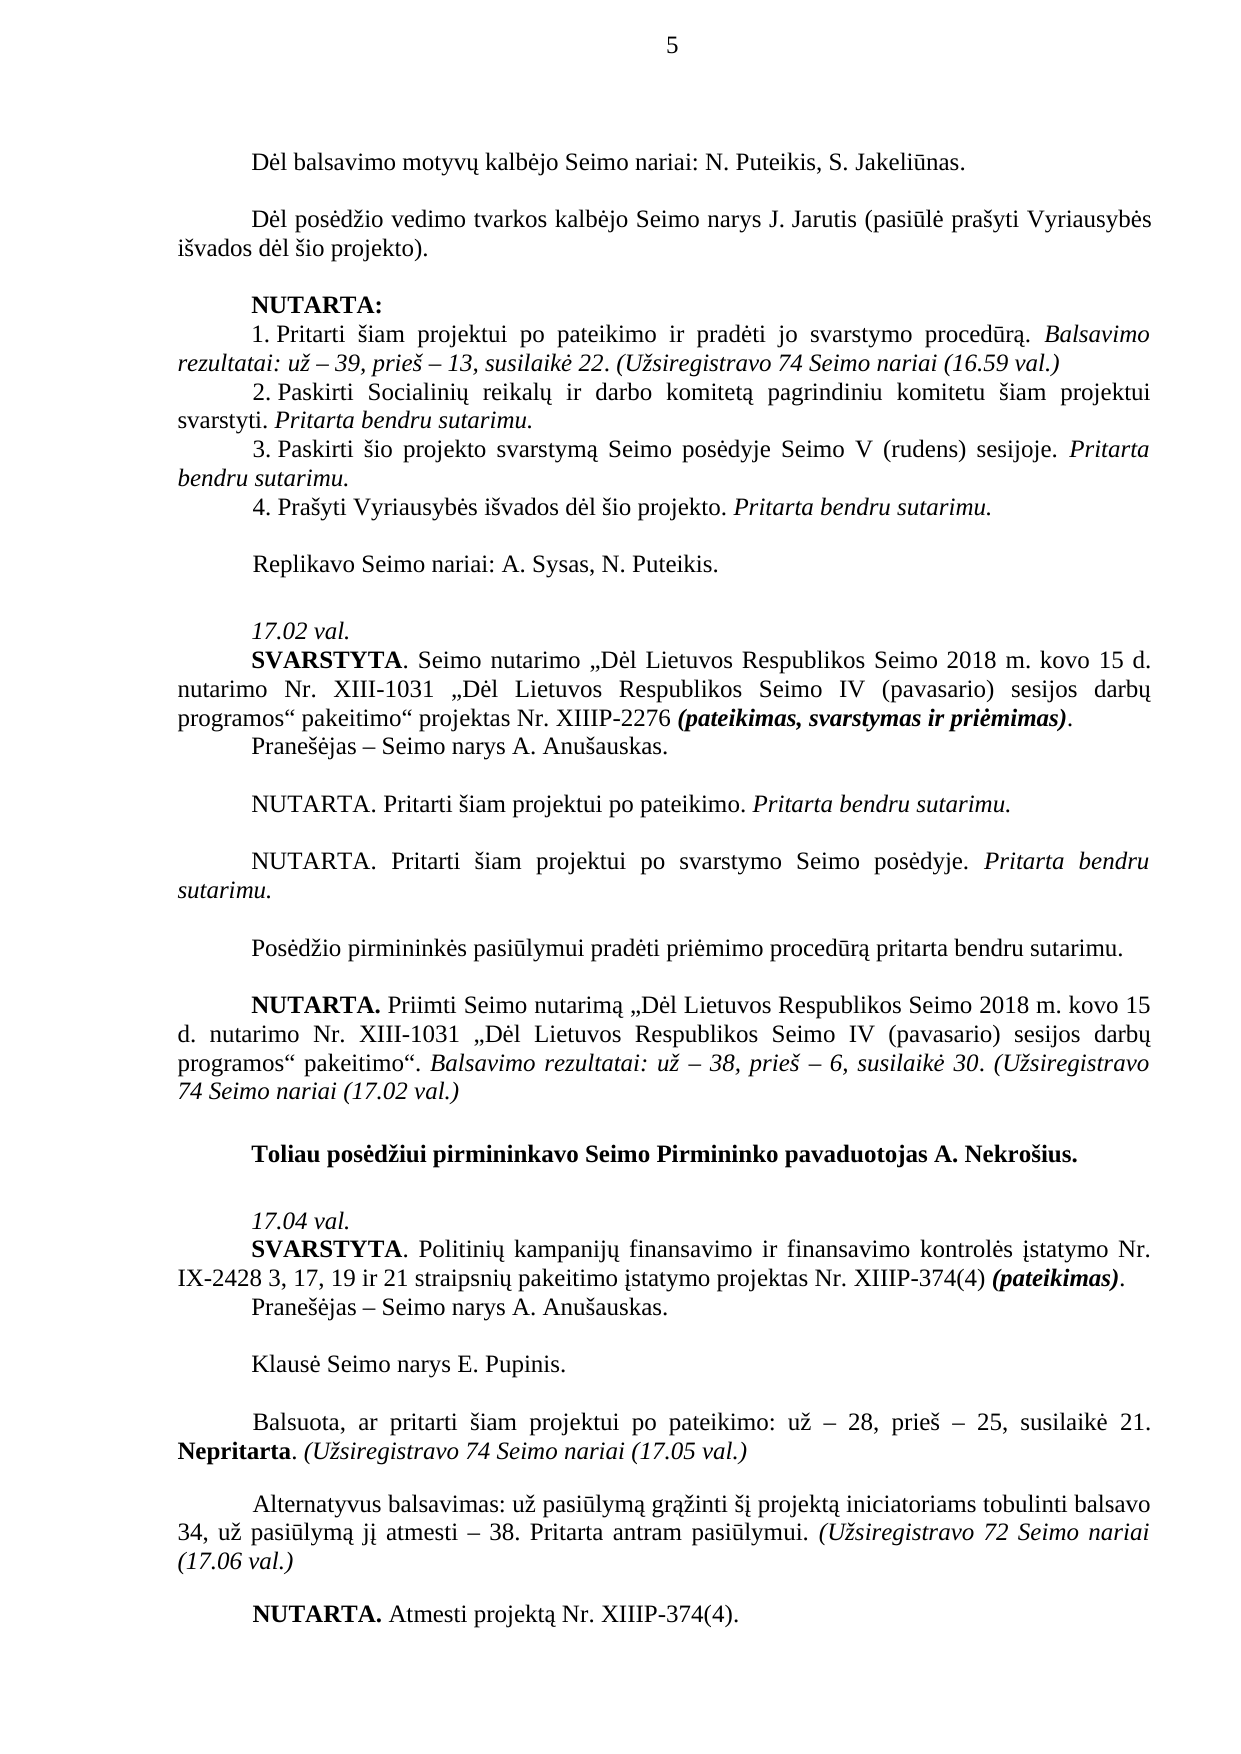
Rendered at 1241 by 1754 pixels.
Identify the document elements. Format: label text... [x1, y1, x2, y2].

text NUTARTA. Atmesti projektą Nr. XIIIP-374(4). [177, 1599, 1152, 1628]
text Balsuota, ar pritarti šiam projektui po pateikimo: už – 28, prieš – 25, susilaikė 21. Nepritarta. (Užsiregistravo 74 Seimo nariai (17.05 val.) [177, 1407, 1152, 1464]
text Replikavo Seimo nariai: A. Sysas, N. Puteikis. [177, 549, 1152, 578]
text 17.04 val. [177, 1206, 1152, 1234]
text 17.02 val. [177, 616, 1152, 645]
text 2. Paskirti Socialinių reikalų ir darbo komitetą pagrindiniu komitetu šiam projektui svarstyti. Pritarta bendru sutarimu. [177, 377, 1152, 434]
text Dėl posėdžio vedimo tvarkos kalbėjo Seimo narys J. Jarutis (pasiūlė prašyti Vyriausybės išvados dėl šio projekto). [177, 204, 1152, 262]
text SVARSTYTA. Politinių kampanijų finansavimo ir finansavimo kontrolės įstatymo Nr. IX-2428 3, 17, 19 ir 21 straipsnių pakeitimo įstatymo projektas Nr. XIIIP-374(4) (pateikimas). [177, 1234, 1152, 1292]
text Alternatyvus balsavimas: už pasiūlymą grąžinti šį projektą iniciatoriams tobulinti balsavo 34, už pasiūlymą jį atmesti – 38. Pritarta antram pasiūlymui. (Užsiregistravo 72 Seimo nariai (17.06 val.) [177, 1489, 1152, 1575]
text 1. Pritarti šiam projektui po pateikimo ir pradėti jo svarstymo procedūrą. Balsavimo rezultatai: už – 39, prieš – 13, susilaikė 22. (Užsiregistravo 74 Seimo nariai (16.59 val.) [177, 319, 1152, 377]
text Klausė Seimo narys E. Pupinis. [177, 1349, 1152, 1378]
text NUTARTA. Pritarti šiam projektui po svarstymo Seimo posėdyje. Pritarta bendru sutarimu. [177, 846, 1152, 904]
text Posėdžio pirmininkės pasiūlymui pradėti priėmimo procedūrą pritarta bendru sutarimu. [177, 933, 1152, 961]
text 4. Prašyti Vyriausybės išvados dėl šio projekto. Pritarta bendru sutarimu. [177, 492, 1152, 521]
text Toliau posėdžiui pirmininkavo Seimo Pirmininko pavaduotojas A. Nekrošius. [177, 1139, 1152, 1167]
text SVARSTYTA. Seimo nutarimo „Dėl Lietuvos Respublikos Seimo 2018 m. kovo 15 d. nutarimo Nr. XIII-1031 „Dėl Lietuvos Respublikos Seimo IV (pavasario) sesijos darbų programos“ pakeitimo“ projektas Nr. XIIIP-2276 (pateikimas, svarstymas ir priėmimas). [177, 645, 1152, 731]
text NUTARTA: [177, 291, 1152, 319]
text NUTARTA. Priimti Seimo nutarimą „Dėl Lietuvos Respublikos Seimo 2018 m. kovo 15 d. nutarimo Nr. XIII-1031 „Dėl Lietuvos Respublikos Seimo IV (pavasario) sesijos darbų programos“ pakeitimo“. Balsavimo rezultatai: už – 38, prieš – 6, susilaikė 30. (Užsiregistravo 74 Seimo nariai (17.02 val.) [177, 990, 1152, 1105]
text Dėl balsavimo motyvų kalbėjo Seimo nariai: N. Puteikis, S. Jakeliūnas. [177, 147, 1152, 176]
text NUTARTA. Pritarti šiam projektui po pateikimo. Pritarta bendru sutarimu. [177, 789, 1152, 818]
text Pranešėjas – Seimo narys A. Anušauskas. [177, 1292, 1152, 1321]
text 3. Paskirti šio projekto svarstymą Seimo posėdyje Seimo V (rudens) sesijoje. Pritarta bendru sutarimu. [177, 434, 1152, 492]
text Pranešėjas – Seimo narys A. Anušauskas. [177, 731, 1152, 760]
